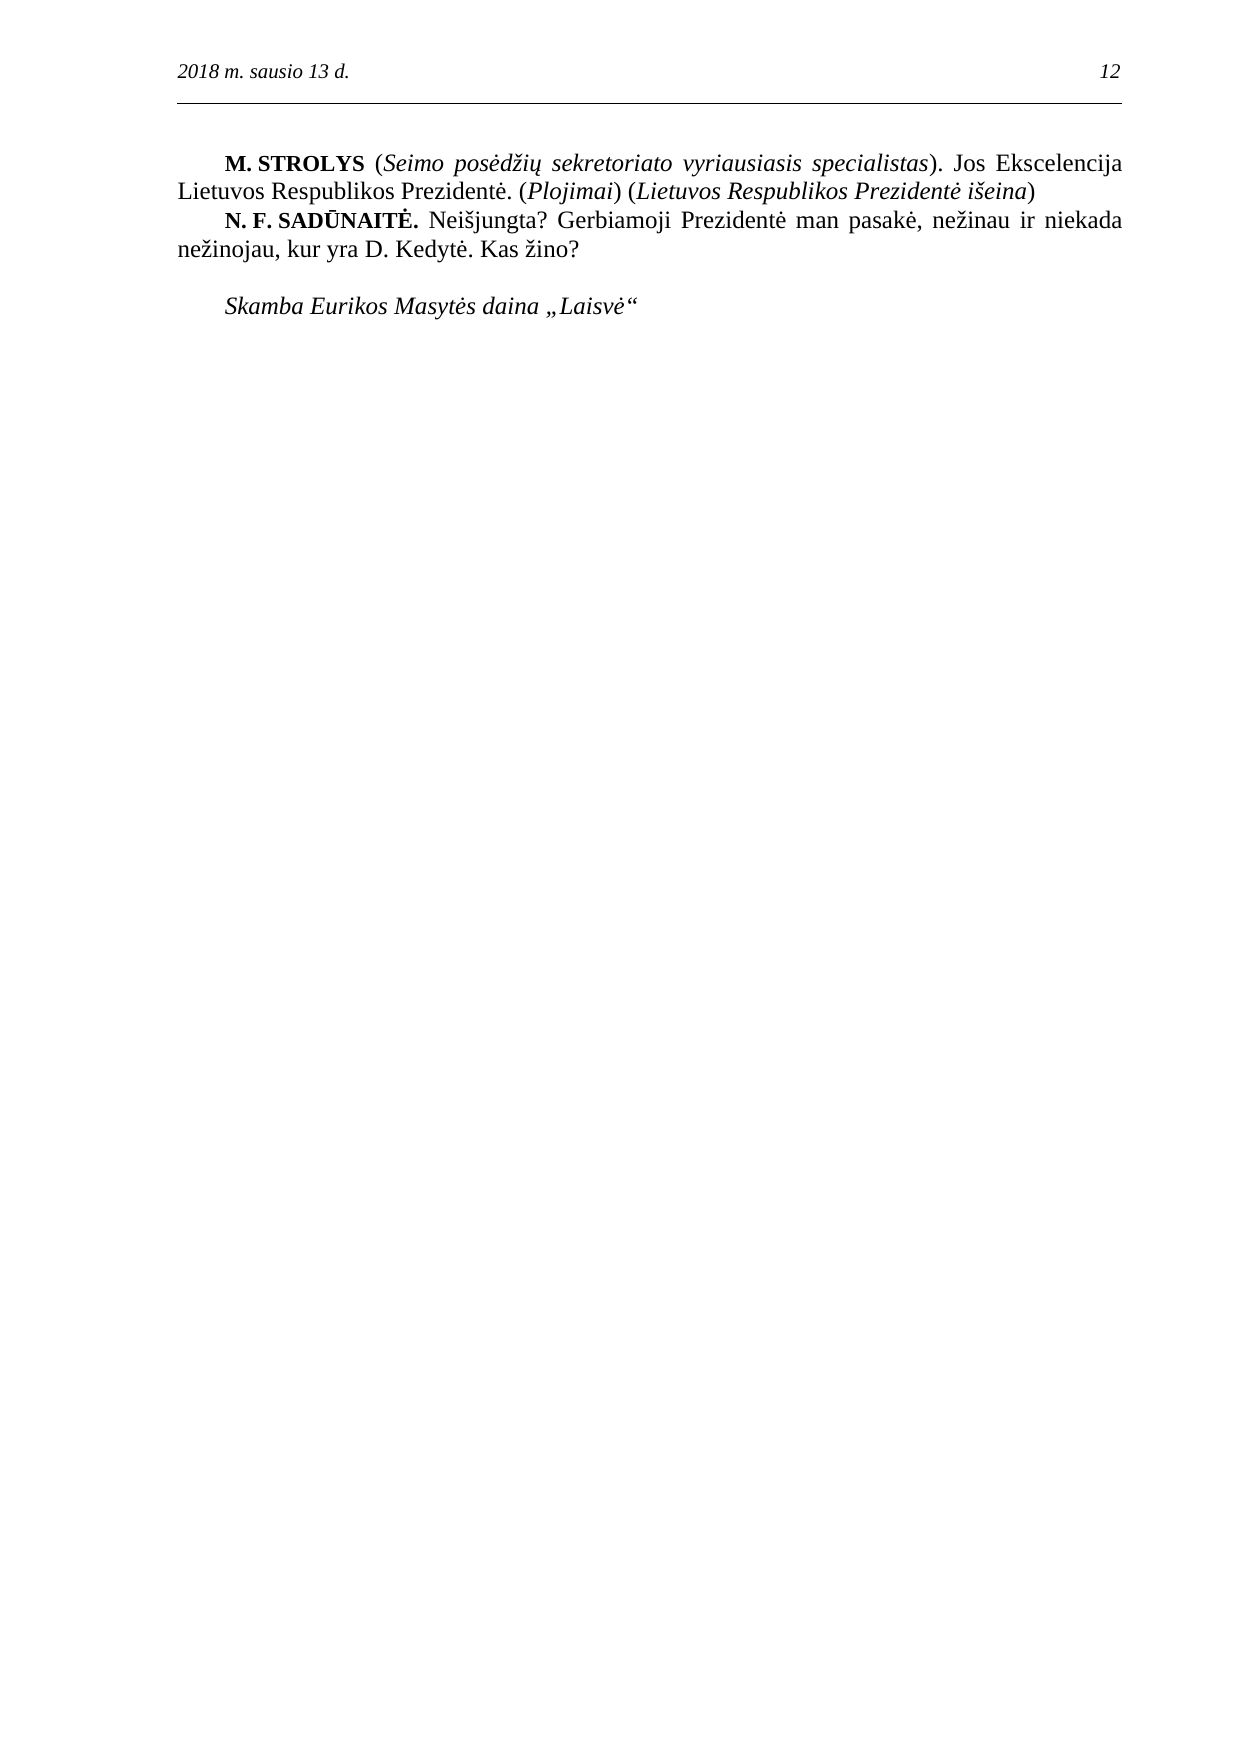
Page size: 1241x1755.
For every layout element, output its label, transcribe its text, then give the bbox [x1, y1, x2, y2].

text Skam­ba Eu­ri­kos Ma­sy­tės dai­na „Lais­vė“ [177, 291, 1122, 320]
text M. STROLYS (Sei­mo po­sė­džių sek­re­to­ria­to vyriausiasis specialistas). Jos Eks­ce­len­ci­ja Lie­tu­vos Res­pub­li­kos Pre­zi­den­tė. (Plo­ji­mai) (Lie­tu­vos Res­pub­li­kos Pre­zi­den­tė iš­ei­na) [177, 148, 1122, 205]
text N. F. SADŪNAITĖ. Ne­iš­jung­ta? Ger­bia­mo­ji Pre­zi­den­tė man pa­sa­kė, ne­ži­nau ir nie­ka­da ne­ži­no­jau, kur yra D. Ke­dy­tė. Kas ži­no? [177, 205, 1122, 263]
